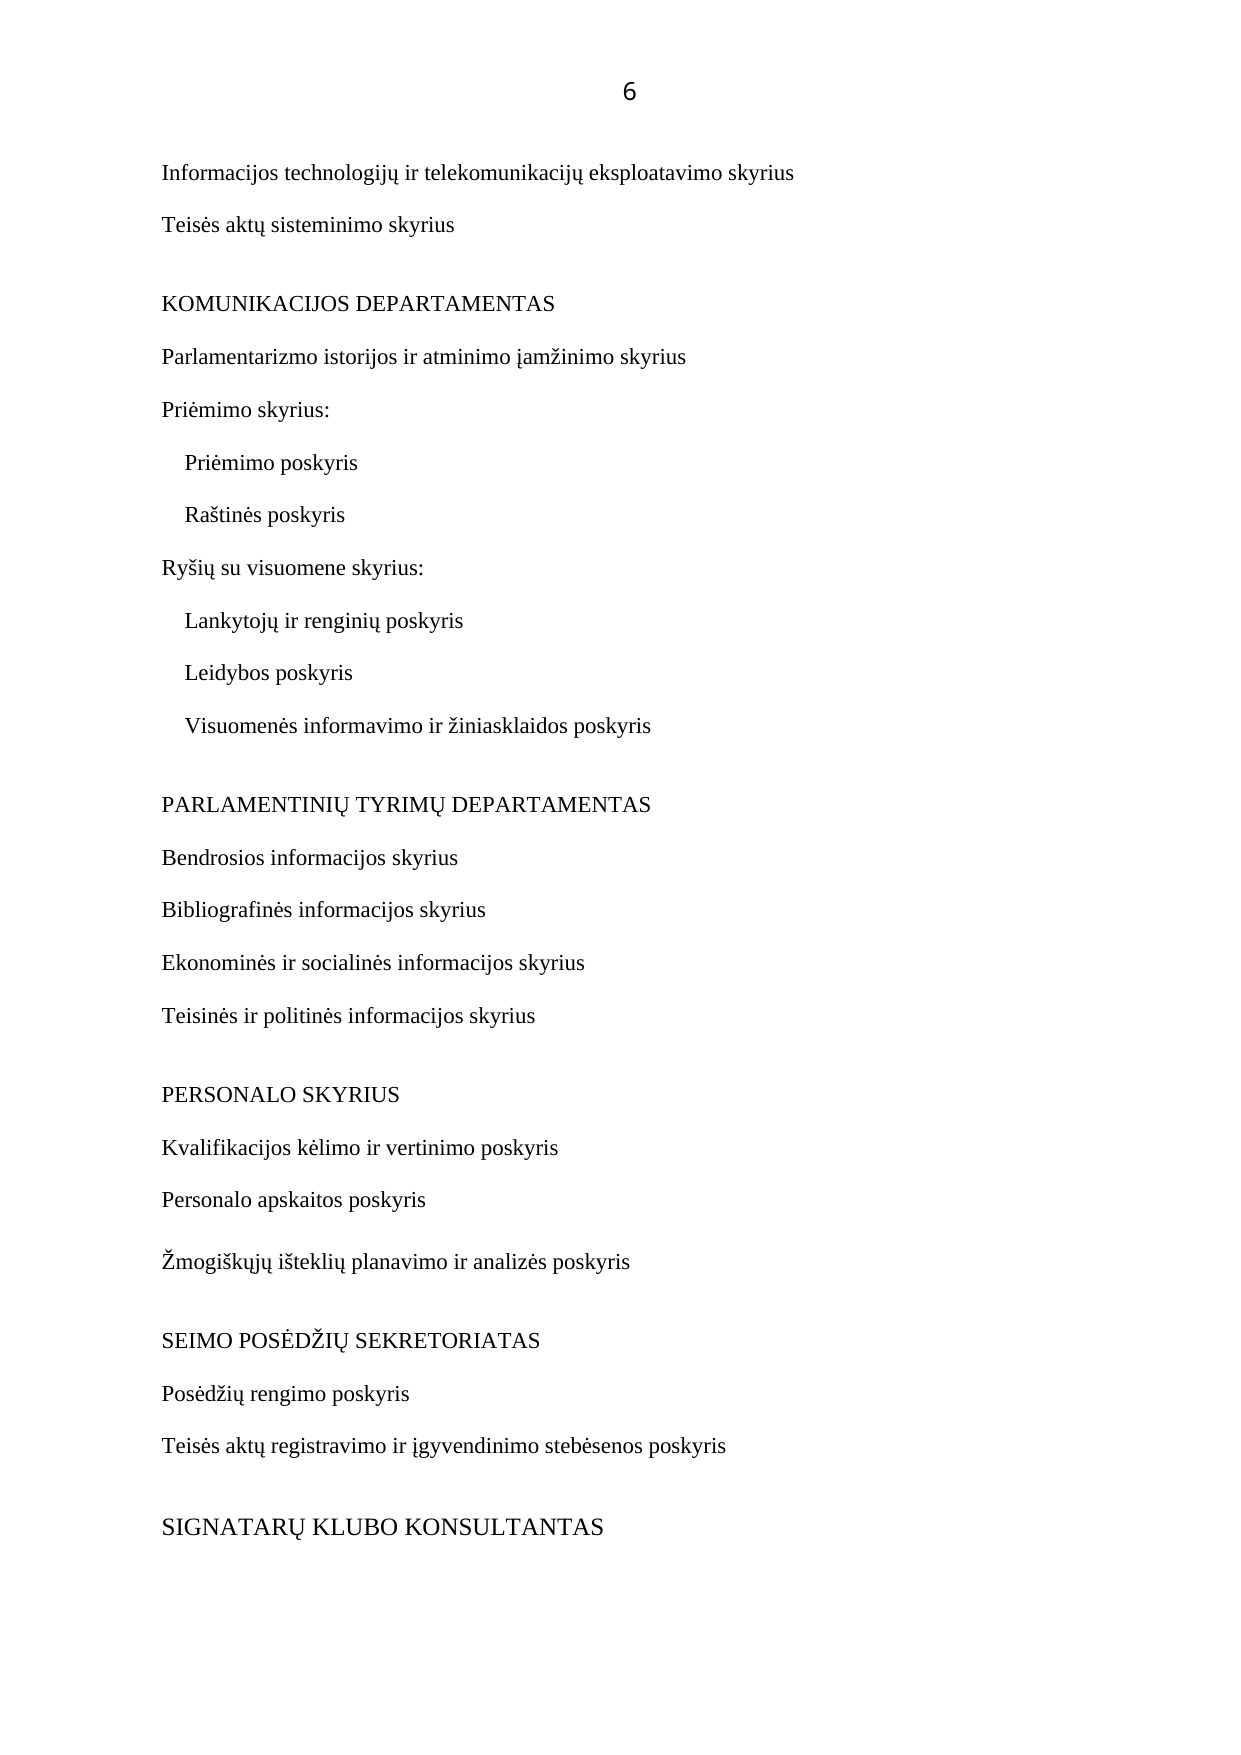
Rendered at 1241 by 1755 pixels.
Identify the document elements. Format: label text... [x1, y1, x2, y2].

table_cell [150, 1108, 1051, 1134]
table_cell [150, 1301, 1051, 1327]
table_cell Posėdžių rengimo poskyris [150, 1380, 1051, 1406]
table_cell Teisės aktų sisteminimo skyrius [150, 211, 1051, 238]
table_cell [150, 686, 1051, 712]
table_cell Leidybos poskyris [150, 659, 1051, 686]
table_cell [150, 1459, 1051, 1485]
table_cell [150, 976, 1051, 1002]
table_cell [150, 1354, 1051, 1380]
table_cell [150, 422, 1051, 448]
table_cell [150, 870, 1051, 897]
table_cell [150, 1160, 1051, 1186]
table_cell PERSONALO SKYRIUS [150, 1081, 1051, 1107]
table_cell [150, 580, 1051, 607]
table_cell [150, 370, 1051, 396]
table_cell Lankytojų ir renginių poskyris [150, 607, 1051, 633]
table_cell Žmogiškųjų išteklių planavimo ir analizės poskyris [150, 1248, 1051, 1274]
table_cell [150, 1406, 1051, 1433]
table_cell [150, 818, 1051, 844]
table_cell [150, 633, 1051, 659]
table_cell Kvalifikacijos kėlimo ir vertinimo poskyris [150, 1134, 1051, 1160]
table_cell [150, 1028, 1051, 1055]
table_cell Informacijos technologijų ir telekomunikacijų eksploatavimo skyrius [150, 159, 1051, 185]
table_cell [150, 475, 1051, 501]
table_cell Priėmimo poskyris [150, 449, 1051, 475]
table_cell Ryšių su visuomene skyrius: [150, 554, 1051, 580]
table_cell Parlamentarizmo istorijos ir atminimo įamžinimo skyrius [150, 343, 1051, 369]
table_cell [150, 923, 1051, 949]
table_cell Teisės aktų registravimo ir įgyvendinimo stebėsenos poskyris [150, 1433, 1051, 1459]
table_cell Bibliografinės informacijos skyrius [150, 897, 1051, 923]
table_cell [150, 765, 1051, 791]
table_cell Priėmimo skyrius: [150, 396, 1051, 422]
table_cell [150, 739, 1051, 765]
table_cell [150, 1222, 1051, 1248]
table_cell [150, 1055, 1051, 1081]
table_cell SIGNATARŲ KLUBO KONSULTANTAS [150, 1512, 1051, 1540]
table_cell [150, 1485, 1051, 1512]
table_cell [150, 1540, 1051, 1567]
table_cell PARLAMENTINIŲ TYRIMŲ DEPARTAMENTAS [150, 791, 1051, 817]
table_cell Ekonominės ir socialinės informacijos skyrius [150, 949, 1051, 976]
table_cell [150, 264, 1051, 290]
table_cell [150, 528, 1051, 554]
table_cell [150, 238, 1051, 264]
table_cell Visuomenės informavimo ir žiniasklaidos poskyris [150, 712, 1051, 738]
table_cell [150, 317, 1051, 343]
table_cell Teisinės ir politinės informacijos skyrius [150, 1002, 1051, 1028]
table_cell KOMUNIKACIJOS DEPARTAMENTAS [150, 290, 1051, 317]
table_cell SEIMO POSĖDŽIŲ SEKRETORIATAS [150, 1327, 1051, 1353]
table_cell [150, 1567, 1051, 1593]
table_cell [150, 185, 1051, 211]
table_cell Bendrosios informacijos skyrius [150, 844, 1051, 870]
table_cell Raštinės poskyris [150, 501, 1051, 528]
table_cell Personalo apskaitos poskyris [150, 1186, 1051, 1222]
table_cell [150, 132, 1051, 159]
table_cell [150, 1275, 1051, 1301]
